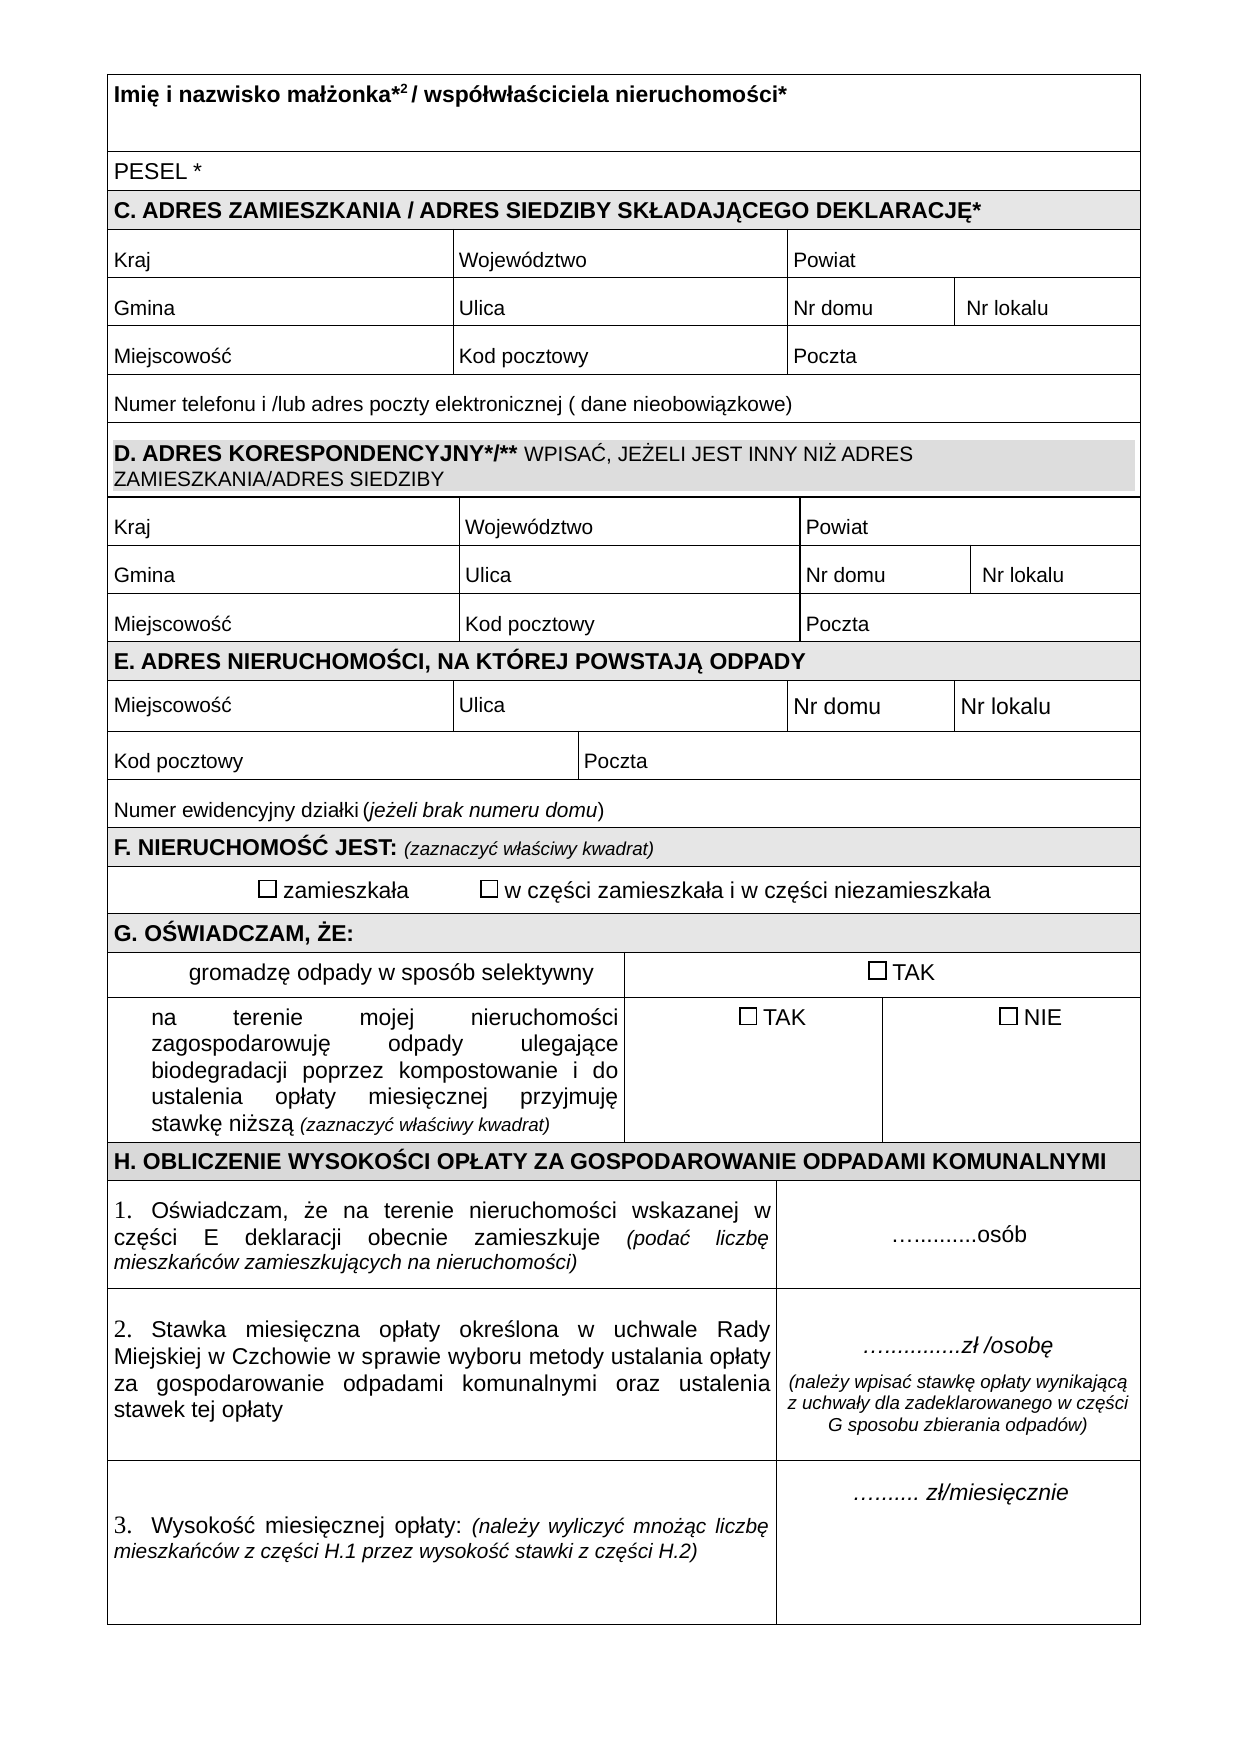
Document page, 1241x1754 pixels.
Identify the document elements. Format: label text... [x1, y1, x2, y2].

table_cell Nr lokalu [955, 681, 1140, 731]
table_cell NIE [883, 998, 1140, 1142]
table_cell Stawka miesięczna opłaty określona w uchwale Rady Miejskiej w Czchowie w sprawie wyboru metody ustalania opłaty za gospodarowanie odpadami komunalnymi oraz ustalenia stawek tej opłaty [108, 1289, 776, 1460]
table_cell E. ADRES NIERUCHOMOŚCI, NA KTÓREJ POWSTAJĄ ODPADY [108, 642, 1140, 680]
table_cell …............zł /osobę (należy wpisać stawkę opłaty wynikającą z uchwały dla zadeklarowanego w części G sposobu zbierania odpadów) [777, 1289, 1140, 1460]
table_cell …..........osób [777, 1181, 1140, 1288]
table_cell Miejscowość [108, 594, 459, 641]
table_cell na terenie mojej nieruchomości zagospodarowuję odpady ulegające biodegradacji poprzez kompostowanie i do ustalenia opłaty miesięcznej przyjmuję stawkę niższą (zaznaczyć właściwy kwadrat) [108, 998, 624, 1142]
table_cell Województwo [460, 498, 799, 544]
table_cell Kod pocztowy [108, 732, 578, 779]
table_cell Gmina [108, 278, 453, 325]
table_cell Nr lokalu [955, 278, 1140, 325]
table_cell TAK [625, 953, 1140, 997]
table_cell Miejscowość [108, 681, 453, 731]
table_cell Ulica [454, 278, 787, 325]
table_cell Poczta [788, 326, 1140, 373]
table_cell G. OŚWIADCZAM, ŻE: [108, 914, 1140, 952]
table_cell C. ADRES ZAMIESZKANIA / ADRES SIEDZIBY SKŁADAJĄCEGO DEKLARACJĘ* [108, 191, 1140, 229]
table_cell H. OBLICZENIE WYSOKOŚCI OPŁATY ZA GOSPODAROWANIE ODPADAMI KOMUNALNYMI [108, 1143, 1140, 1180]
table_cell Oświadczam, że na terenie nieruchomości wskazanej w części E deklaracji obecnie zamieszkuje (podać liczbę mieszkańców zamieszkujących na nieruchomości) [108, 1181, 776, 1288]
table_cell gromadzę odpady w sposób selektywny [108, 953, 624, 997]
table_cell Kod pocztowy [460, 594, 799, 641]
table_cell Kraj [108, 230, 453, 277]
table_cell Ulica [460, 546, 799, 593]
table_cell TAK [625, 998, 882, 1142]
table_cell Numer telefonu i /lub adres poczty elektronicznej ( dane nieobowiązkowe) [108, 375, 1140, 422]
table_cell PESEL * [108, 152, 1140, 190]
table_cell Powiat [788, 230, 1140, 277]
table_cell Poczta [801, 594, 1140, 641]
table_cell Kraj [108, 498, 459, 544]
table_cell Poczta [579, 732, 1140, 779]
table_cell D. ADRES KORESPONDENCYJNY*/** WPISAĆ, JEŻELI JEST INNY NIŻ ADRES ZAMIESZKANIA/ADRES SIEDZIBY [108, 423, 1140, 496]
table_cell Wysokość miesięcznej opłaty: (należy wyliczyć mnożąc liczbę mieszkańców z części H.1 przez wysokość stawki z części H.2) [108, 1461, 776, 1624]
table_cell …....... zł/miesięcznie [777, 1461, 1140, 1624]
table_cell Kod pocztowy [454, 326, 787, 373]
table_cell Ulica [454, 681, 787, 731]
table_cell Imię i nazwisko małżonka*2 / współwłaściciela nieruchomości* [108, 75, 1140, 151]
table_cell Nr domu [788, 278, 954, 325]
table_cell Nr lokalu [971, 546, 1140, 593]
table_cell Nr domu [801, 546, 970, 593]
table_cell Województwo [454, 230, 787, 277]
table_cell Powiat [801, 498, 1140, 544]
table_cell Miejscowość [108, 326, 453, 373]
table_cell Numer ewidencyjny działki (jeżeli brak numeru domu) [108, 780, 1140, 827]
table_cell F. NIERUCHOMOŚĆ JEST: (zaznaczyć właściwy kwadrat) [108, 828, 1140, 866]
table_cell Gmina [108, 546, 459, 593]
table_cell Nr domu [788, 681, 954, 731]
table_cell zamieszkała w części zamieszkała i w części niezamieszkała [108, 867, 1140, 913]
